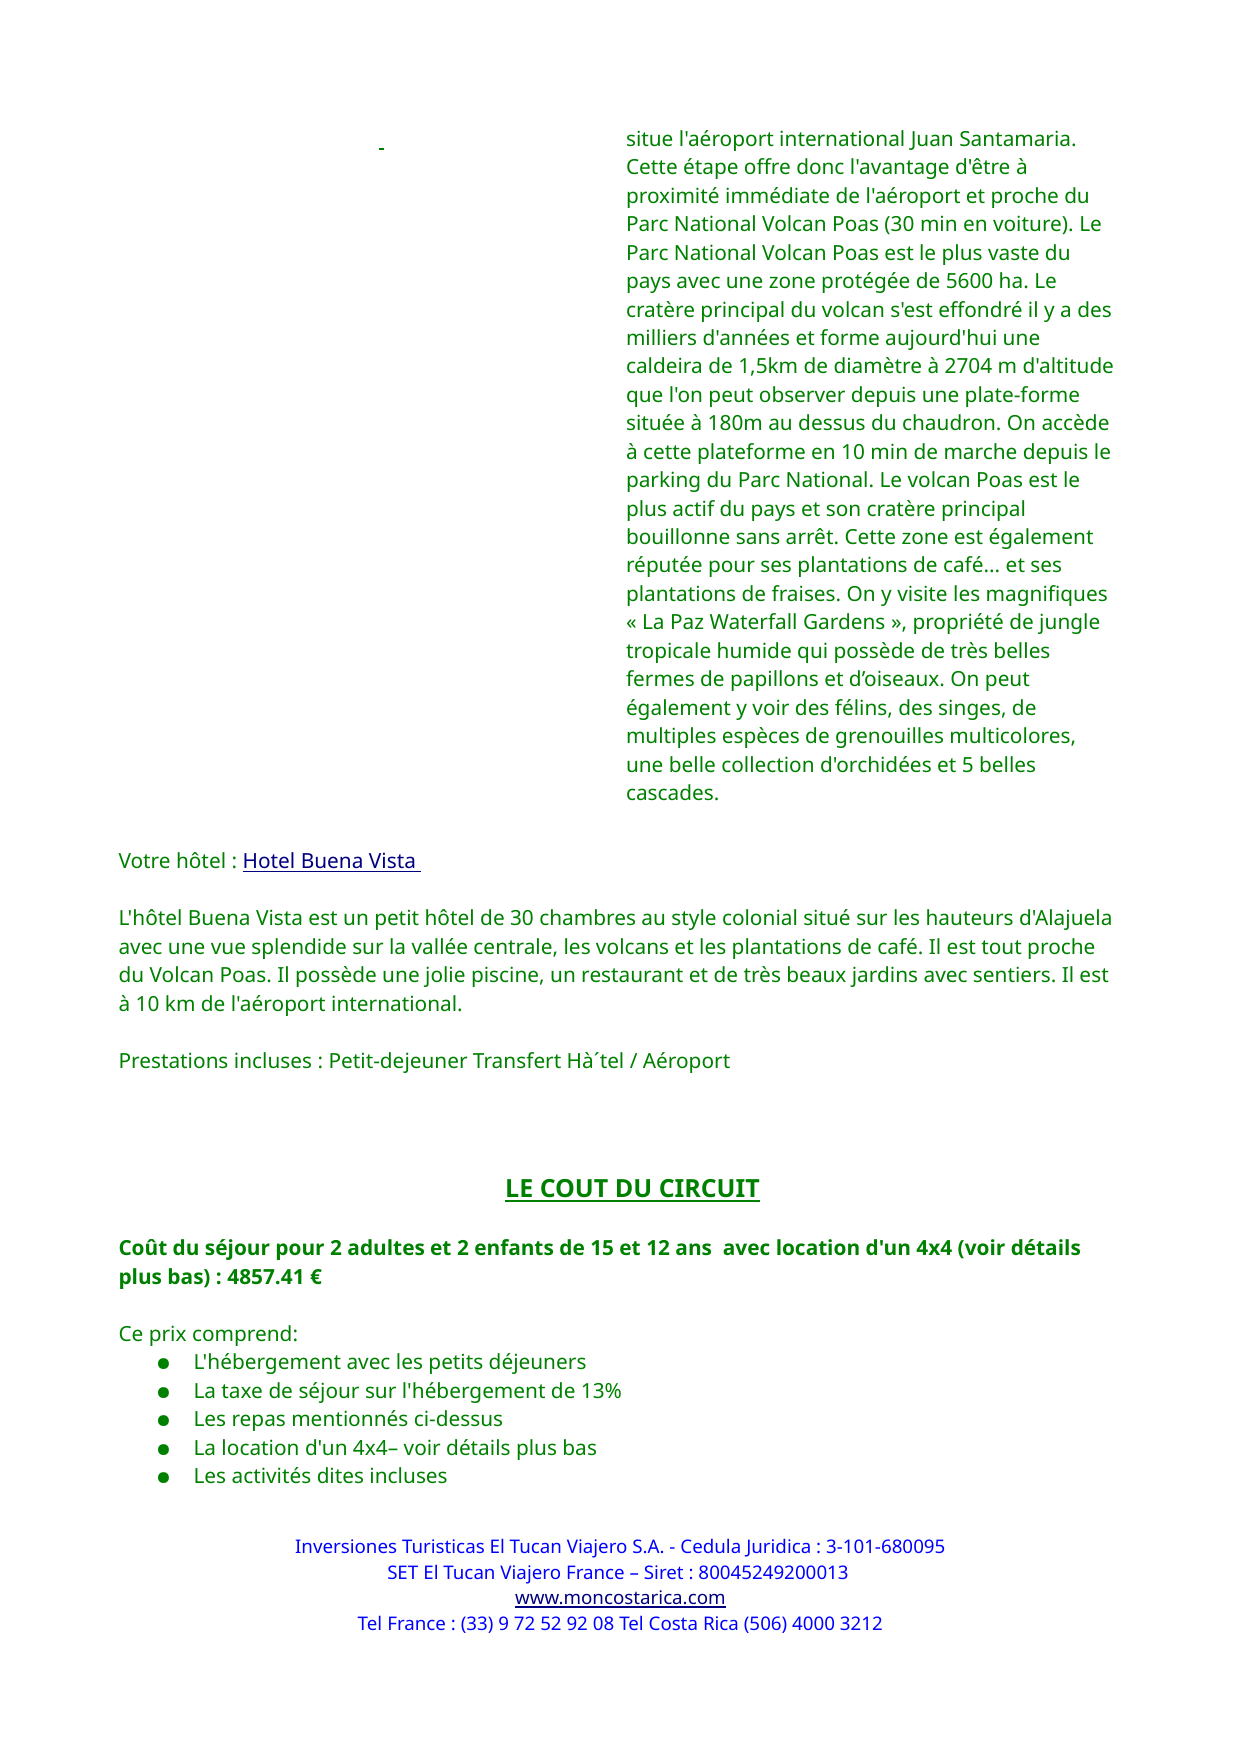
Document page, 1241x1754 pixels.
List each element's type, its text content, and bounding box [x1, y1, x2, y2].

table_header [118, 118, 620, 812]
list Les activités dites incluses [156, 1461, 1122, 1489]
text Coût du séjour pour 2 adultes et 2 enfants de 15 et 12 ans avec location d'un 4x4 (voir détails plus bas) : 4857.41 € [118, 1233, 1122, 1290]
text Ce prix comprend: [118, 1319, 1122, 1347]
list L'hébergement avec les petits déjeuners [156, 1347, 1122, 1376]
text Prestations incluses : Petit-dejeuner Transfert Hà´tel / Aéroport [118, 1046, 1122, 1074]
text L'hôtel Buena Vista est un petit hôtel de 30 chambres au style colonial situé sur les hauteurs d'Alajuela avec une vue splendide sur la vallée centrale, les volcans et les plantations de café. Il est tout proche du Volcan Poas. Il possède une jolie piscine, un restaurant et de très beaux jardins avec sentiers. Il est à 10 km de l'aéroport international. [118, 903, 1122, 1017]
text LE COUT DU CIRCUIT [118, 1171, 1146, 1205]
table_header situe l'aéroport international Juan Santamaria. Cette étape offre donc l'avantage d'être à proximité immédiate de l'aéroport et proche du Parc National Volcan Poas (30 min en voiture). Le Parc National Volcan Poas est le plus vaste du pays avec une zone protégée de 5600 ha. Le cratère principal du volcan s'est effondré il y a des milliers d'années et forme aujourd'hui une caldeira de 1,5km de diamètre à 2704 m d'altitude que l'on peut observer depuis une plate-forme située à 180m au dessus du chaudron. On accède à cette plateforme en 10 min de marche depuis le parking du Parc National. Le volcan Poas est le plus actif du pays et son cratère principal bouillonne sans arrêt. Cette zone est également réputée pour ses plantations de café... et ses plantations de fraises. On y visite les magnifiques « La Paz Waterfall Gardens », propriété de jungle tropicale humide qui possède de très belles fermes de papillons et d’oiseaux. On peut également y voir des félins, des singes, de multiples espèces de grenouilles multicolores, une belle collection d'orchidées et 5 belles cascades. [620, 118, 1122, 812]
list La location d'un 4x4– voir détails plus bas [156, 1433, 1122, 1461]
text Votre hôtel : Hotel Buena Vista [118, 846, 1122, 875]
list La taxe de séjour sur l'hébergement de 13% [156, 1376, 1122, 1404]
list Les repas mentionnés ci-dessus [156, 1404, 1122, 1433]
